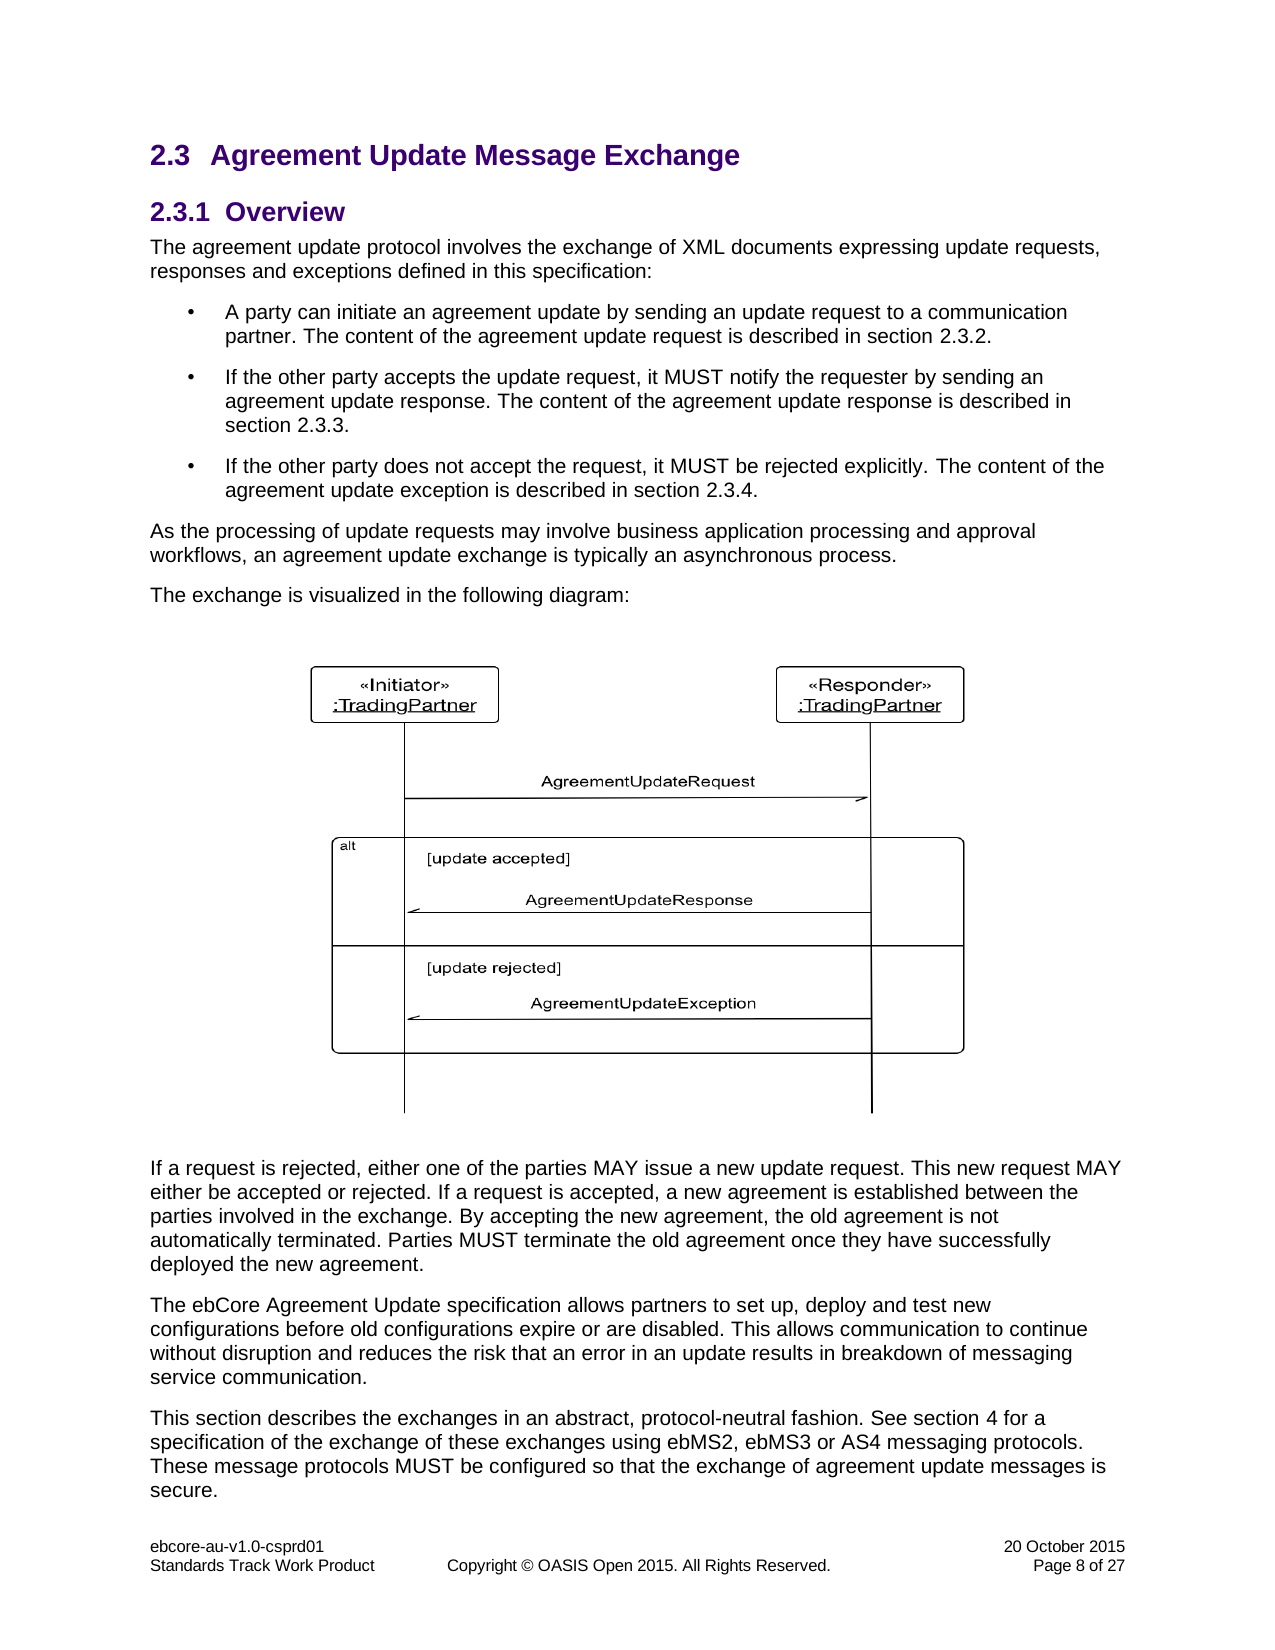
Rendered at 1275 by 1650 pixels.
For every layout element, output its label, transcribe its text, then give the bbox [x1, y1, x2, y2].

text As the processing of update requests may involve business application processing and approval workflows, an agreement update exchange is typically an asynchronous process. [150, 518, 1125, 567]
subtitle Agreement Update Message Exchange [150, 137, 1125, 171]
picture [307, 664, 968, 1115]
list If the other party accepts the update request, it MUST notify the requester by sending an agreement update response. The content of the agreement update response is described in section 2.3.3. [187, 365, 1125, 437]
list If the other party does not accept the request, it MUST be rejected explicitly. The content of the agreement update exception is described in section 2.3.4. [187, 454, 1125, 502]
text If a request is rejected, either one of the parties MAY issue a new update request. This new request MAY either be accepted or rejected. If a request is accepted, a new agreement is established between the parties involved in the exchange. By accepting the new agreement, the old agreement is not automatically terminated. Parties MUST terminate the old agreement once they have successfully deployed the new agreement. [150, 1156, 1125, 1276]
list A party can initiate an agreement update by sending an update request to a communication partner. The content of the agreement update request is described in section 2.3.2. [187, 300, 1125, 348]
subtitle Overview [150, 196, 1125, 227]
text The exchange is visualized in the following diagram: [150, 583, 1125, 607]
text The ebCore Agreement Update specification allows partners to set up, deploy and test new configurations before old configurations expire or are disabled. This allows communication to continue without disruption and reduces the risk that an error in an update results in breakdown of messaging service communication. [150, 1293, 1125, 1389]
text This section describes the exchanges in an abstract, protocol-neutral fashion. See section 4 for a specification of the exchange of these exchanges using ebMS2, ebMS3 or AS4 messaging protocols. These message protocols MUST be configured so that the exchange of agreement update messages is secure. [150, 1406, 1125, 1502]
text The agreement update protocol involves the exchange of XML documents expressing update requests, responses and exceptions defined in this specification: [150, 235, 1125, 283]
